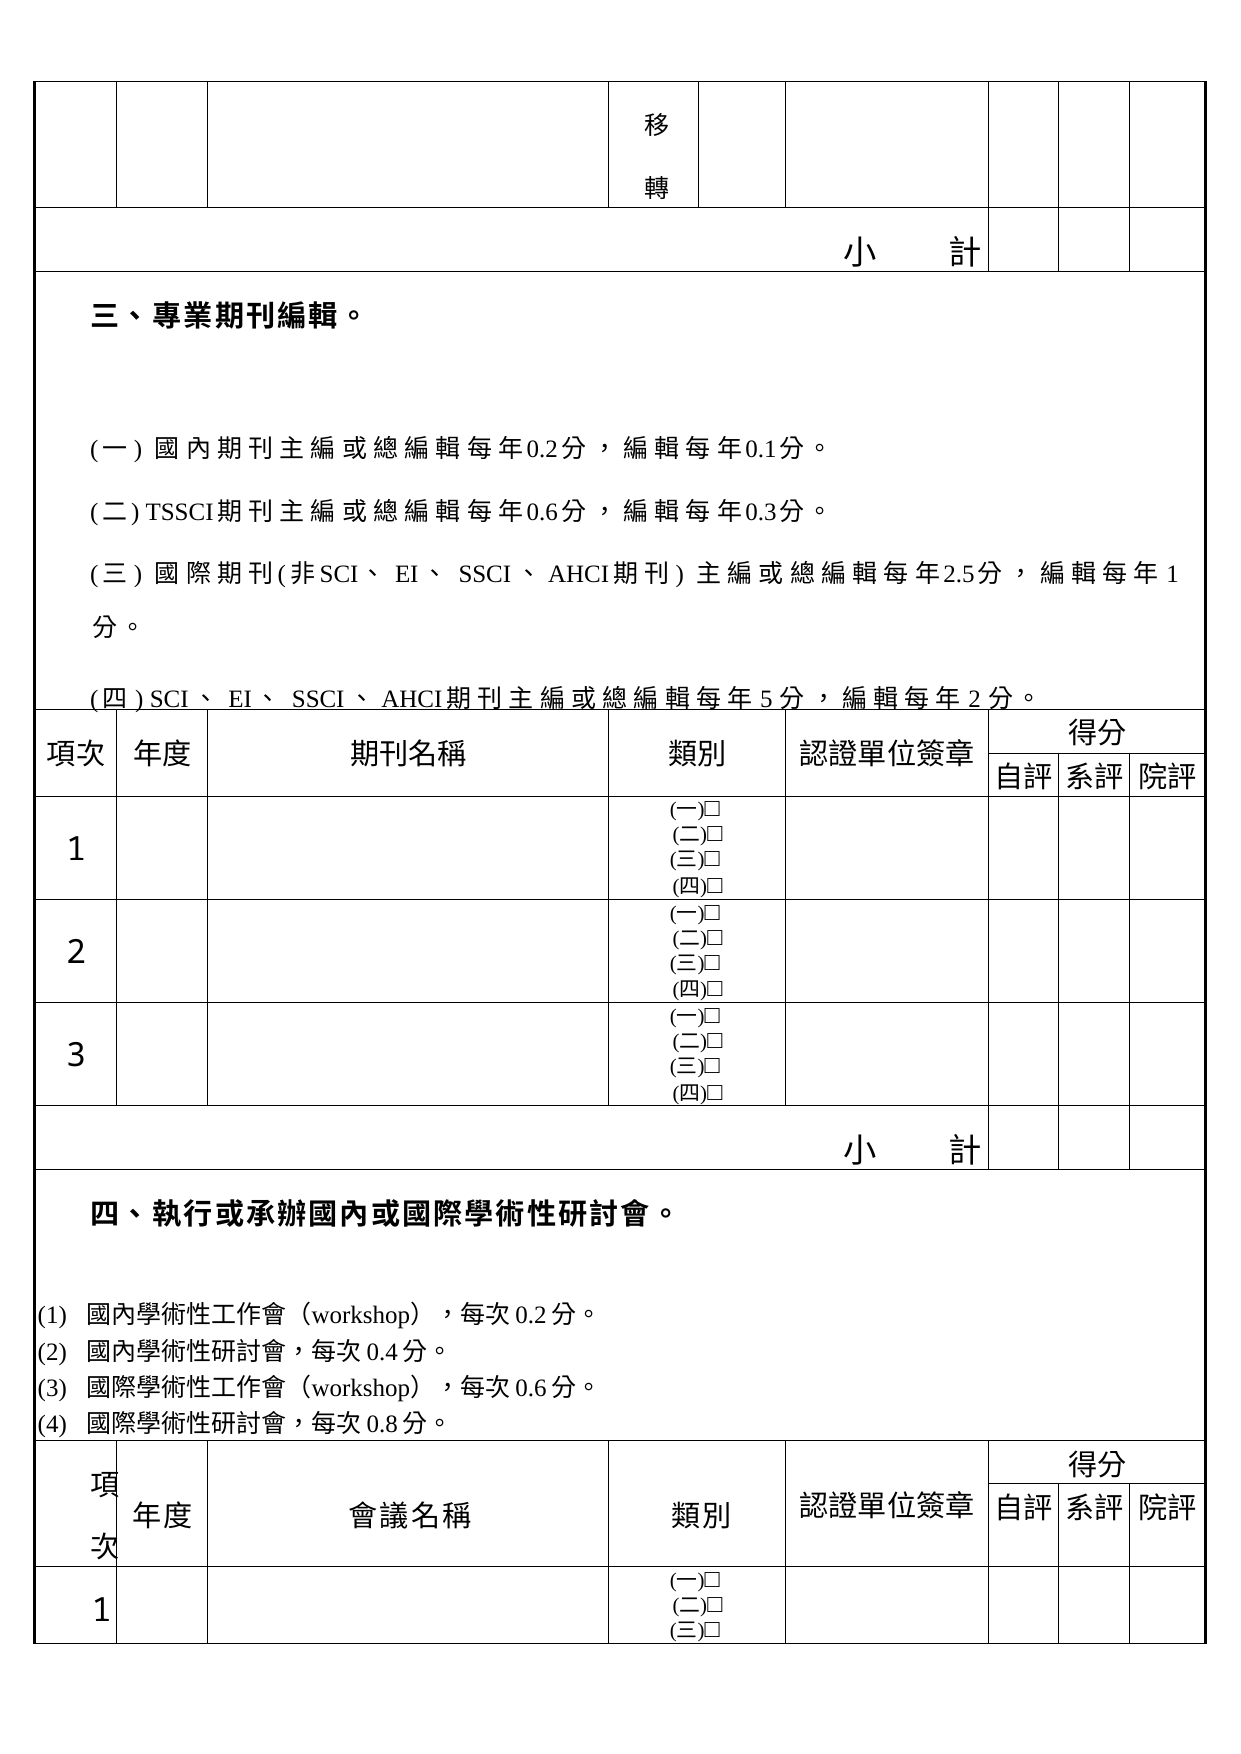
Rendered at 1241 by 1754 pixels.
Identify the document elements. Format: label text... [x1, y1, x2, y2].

table_cell 項次 [36, 1441, 116, 1566]
table_cell 類別 [609, 710, 785, 796]
table_cell [989, 82, 1058, 207]
table_cell 四、執行或承辦國內或國際學術性研討會。 國內學術性工作會（workshop），每次0.2分。 國內學術性研討會，每次0.4分。 國際學術性工作會（workshop），每次0.6分。 國際學術性研討會，每次0.8分。 [36, 1170, 1204, 1440]
table_cell 期刊名稱 [208, 710, 608, 796]
table_cell [1059, 1106, 1129, 1169]
table_cell [36, 82, 116, 207]
table_cell 小 計 [36, 1106, 988, 1169]
table_cell [208, 1003, 608, 1105]
table_cell [1059, 1003, 1129, 1105]
table_cell (一)□ (二)□ (三)□ [609, 1567, 785, 1642]
table_cell [208, 900, 608, 1002]
table_cell 移轉 [609, 82, 698, 207]
table_cell 自評 [989, 754, 1058, 796]
table_cell [1059, 82, 1129, 207]
table_cell [786, 797, 988, 899]
table_cell 認證單位簽章 [786, 1441, 988, 1566]
table_cell 會議名稱 [208, 1441, 608, 1566]
table_cell [117, 900, 207, 1002]
table_cell (一)□ (二)□ (三)□ (四)□ [609, 1003, 785, 1105]
table_cell [1059, 900, 1129, 1002]
table_cell (一)□ (二)□ (三)□ (四)□ [609, 797, 785, 899]
table_cell [786, 1567, 988, 1642]
table_cell [989, 1003, 1058, 1105]
table_cell [989, 208, 1058, 271]
table_cell [786, 82, 988, 207]
table_cell [989, 1106, 1058, 1169]
table_cell [117, 82, 207, 207]
table_cell [1059, 208, 1129, 271]
table_cell 項次 [36, 710, 116, 796]
table_cell [208, 82, 608, 207]
table_cell 院評 [1130, 1484, 1204, 1566]
table_cell 系評 [1059, 1484, 1129, 1566]
table_cell [1130, 1567, 1204, 1642]
table_cell 小 計 [36, 208, 988, 271]
table_cell 年度 [117, 710, 207, 796]
table_cell 年度 [117, 1441, 207, 1566]
table_cell [1130, 82, 1204, 207]
table_cell [786, 900, 988, 1002]
table_cell 1 [36, 1567, 116, 1642]
table_cell [1130, 208, 1204, 271]
table_cell [117, 1567, 207, 1642]
table_cell (一)□ (二)□ (三)□ (四)□ [609, 900, 785, 1002]
table_cell 3 [36, 1003, 116, 1105]
table_cell 認證單位簽章 [786, 710, 988, 796]
table_cell [1130, 1106, 1204, 1169]
table_cell [699, 82, 785, 207]
table_cell [1059, 1567, 1129, 1642]
table_cell [117, 1003, 207, 1105]
table_cell 1 [36, 797, 116, 899]
table_cell 系評 [1059, 754, 1129, 796]
table_cell 得分 [989, 710, 1204, 752]
table_cell [1059, 797, 1129, 899]
table_cell 2 [36, 900, 116, 1002]
table_cell 自評 [989, 1484, 1058, 1566]
table_cell 得分 [989, 1441, 1204, 1483]
table_cell [208, 797, 608, 899]
table_cell [786, 1003, 988, 1105]
table_cell [989, 1567, 1058, 1642]
table_cell [1130, 797, 1204, 899]
table_cell 三、專業期刊編輯。 (一) 國內期刊主編或總編輯每年0.2分，編輯每年0.1分。 (二) TSSCI期刊主編或總編輯每年0.6分，編輯每年0.3分。 (三) 國際期刊(非SCI、EI、SSCI、AHCI期刊) 主編或總編輯每年2.5分，編輯每年1分。 (四) SCI、EI、SSCI、AHCI期刊主編或總編輯每年5分，編輯每年2分。 [36, 272, 1204, 709]
table_cell [989, 900, 1058, 1002]
table_cell 類別 [609, 1441, 785, 1566]
table_cell [989, 797, 1058, 899]
table_cell [1130, 1003, 1204, 1105]
table_cell [1130, 900, 1204, 1002]
table_cell 院評 [1130, 754, 1204, 796]
table_cell [117, 797, 207, 899]
table_cell [208, 1567, 608, 1642]
